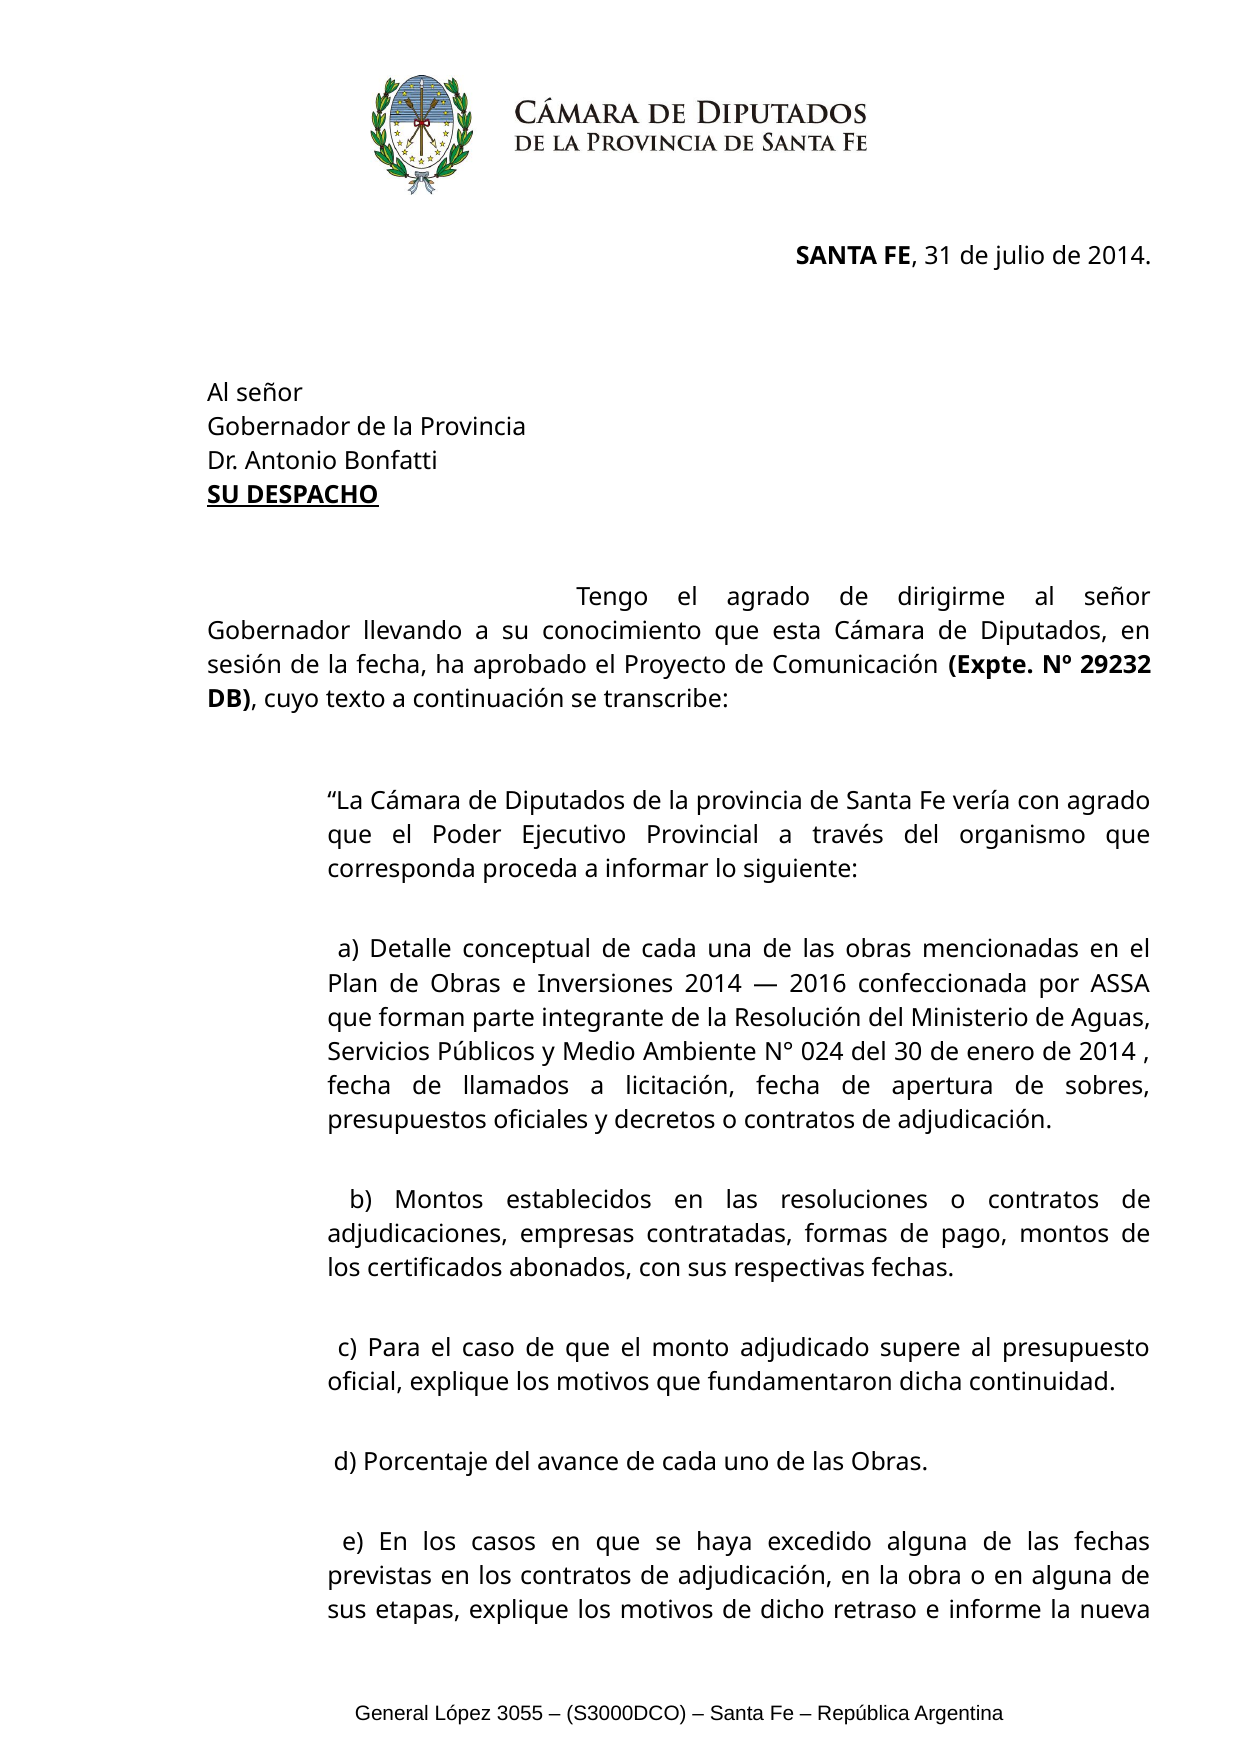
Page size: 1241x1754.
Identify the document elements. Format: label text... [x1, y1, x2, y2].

text SANTA FE, 31 de julio de 2014. [207, 238, 1152, 272]
text b) Montos establecidos en las resoluciones o contratos de adjudicaciones, empresas contratadas, formas de pago, montos de los certificados abonados, con sus respectivas fechas. [327, 1181, 1152, 1284]
text d) Porcentaje del avance de cada uno de las Obras. [327, 1444, 1152, 1478]
text Dr. Antonio Bonfatti [207, 442, 1152, 476]
text a) Detalle conceptual de cada una de las obras mencionadas en el Plan de Obras e Inversiones 2014 — 2016 confeccionada por ASSA que forman parte integrante de la Resolución del Ministerio de Aguas, Servicios Públicos y Medio Ambiente N° 024 del 30 de enero de 2014 , fecha de llamados a licitación, fecha de apertura de sobres, presupuestos oﬁciales y decretos o contratos de adjudicación. [327, 931, 1152, 1136]
text e) En los casos en que se haya excedido alguna de las fechas previstas en los contratos de adjudicación, en la obra o en alguna de sus etapas, explique los motivos de dicho retraso e informe la nueva [327, 1524, 1152, 1626]
text SU DESPACHO [207, 476, 1152, 511]
text Tengo el agrado de dirigirme al señor Gobernador llevando a su conocimiento que esta Cámara de Diputados, en sesión de la fecha, ha aprobado el Proyecto de Comunicación (Expte. Nº 29232 DB), cuyo texto a continuación se transcribe: [207, 579, 1152, 715]
text “La Cámara de Diputados de la provincia de Santa Fe vería con agrado que el Poder Ejecutivo Provincial a través del organismo que corresponda proceda a informar lo siguiente: [327, 783, 1152, 885]
text c) Para el caso de que el monto adjudicado supere al presupuesto oﬁcial, explique los motivos que fundamentaron dicha continuidad. [327, 1329, 1152, 1398]
picture [370, 75, 867, 199]
text Al señor [207, 374, 1152, 408]
text Gobernador de la Provincia [207, 408, 1152, 442]
